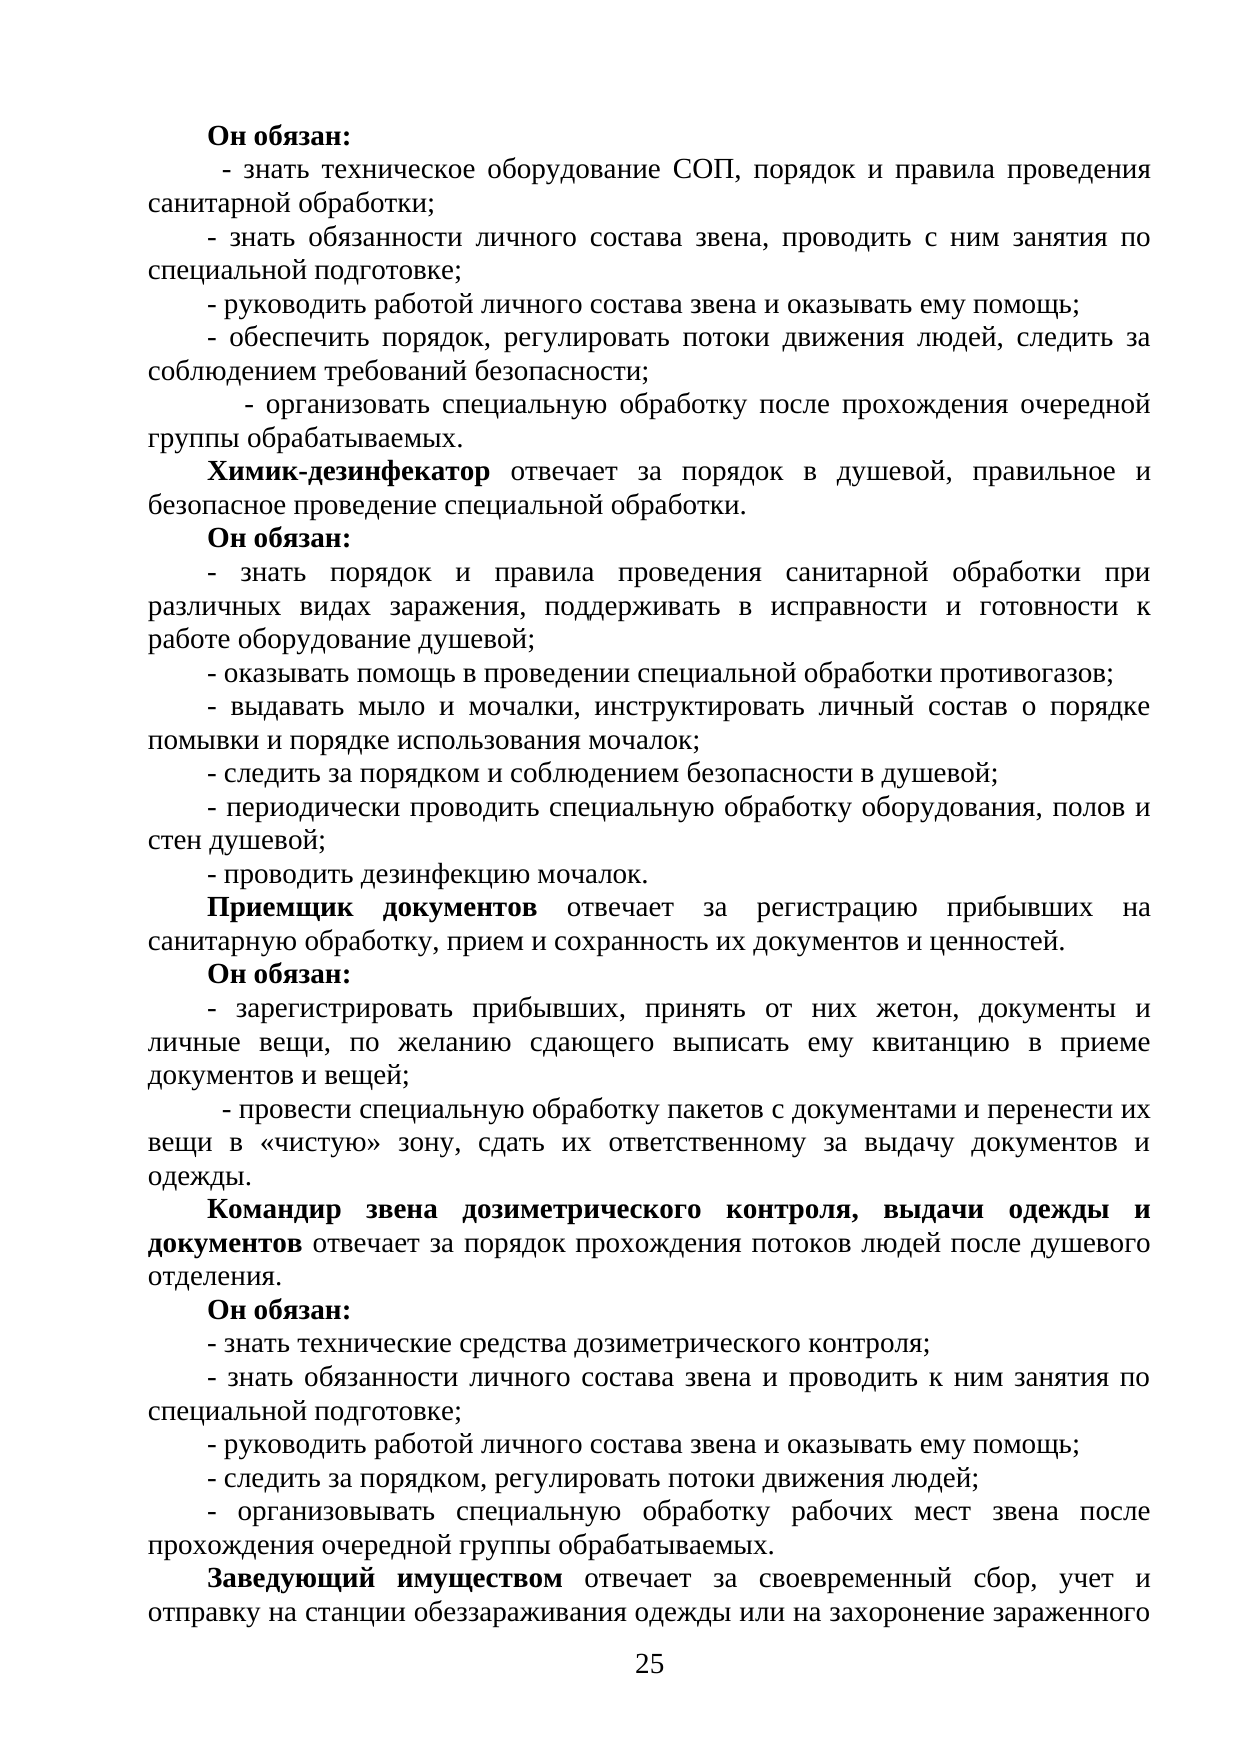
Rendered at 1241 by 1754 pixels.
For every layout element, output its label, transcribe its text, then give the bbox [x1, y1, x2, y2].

text - знать технические средства дозиметрического контроля; [148, 1326, 1152, 1359]
text Он обязан: [148, 118, 1152, 152]
text - зарегистрировать прибывших, принять от них жетон, документы и личные вещи, по желанию сдающего выписать ему квитанцию в приеме документов и вещей; [148, 990, 1152, 1091]
text Химик-дезинфекатор отвечает за порядок в душевой, правильное и безопасное проведение специальной обработки. [148, 453, 1152, 521]
text - периодически проводить специальную обработку оборудования, полов и стен душевой; [148, 789, 1152, 856]
text - знать обязанности личного состава звена, проводить с ним занятия по специальной подготовке; [148, 219, 1152, 286]
text - знать обязанности личного состава звена и проводить к ним занятия по специальной подготовке; [148, 1359, 1152, 1426]
text Он обязан: [148, 1292, 1152, 1326]
text - следить за порядком, регулировать потоки движения людей; [148, 1460, 1152, 1493]
text Он обязан: [148, 957, 1152, 990]
text Он обязан: [148, 521, 1152, 554]
text - знать техническое оборудование СОП, порядок и правила проведения санитарной обработки; [148, 152, 1152, 219]
text - оказывать помощь в проведении специальной обработки противогазов; [148, 655, 1152, 688]
text - следить за порядком и соблюдением безопасности в душевой; [148, 755, 1152, 789]
text - организовать специальную обработку после прохождения очередной группы обрабатываемых. [148, 386, 1152, 453]
text - обеспечить порядок, регулировать потоки движения людей, следить за соблюдением требований безопасности; [148, 319, 1152, 386]
text - знать порядок и правила проведения санитарной обработки при различных видах заражения, поддерживать в исправности и готовности к работе оборудование душевой; [148, 554, 1152, 655]
text Заведующий имуществом отвечает за своевременный сбор, учет и отправку на станции обеззараживания одежды или на захоронение зараженного [148, 1560, 1152, 1627]
text - проводить дезинфекцию мочалок. [148, 856, 1152, 889]
text - выдавать мыло и мочалки, инструктировать личный состав о порядке помывки и порядке использования мочалок; [148, 688, 1152, 755]
text - руководить работой личного состава звена и оказывать ему помощь; [148, 286, 1152, 319]
text Приемщик документов отвечает за регистрацию прибывших на санитарную обработку, прием и сохранность их документов и ценностей. [148, 889, 1152, 957]
text Командир звена дозиметрического контроля, выдачи одежды и документов отвечает за порядок прохождения потоков людей после душевого отделения. [148, 1191, 1152, 1292]
text - организовывать специальную обработку рабочих мест звена после прохождения очередной группы обрабатываемых. [148, 1493, 1152, 1560]
text - провести специальную обработку пакетов с документами и перенести их вещи в «чистую» зону, сдать их ответственному за выдачу документов и одежды. [148, 1091, 1152, 1191]
text - руководить работой личного состава звена и оказывать ему помощь; [148, 1426, 1152, 1460]
